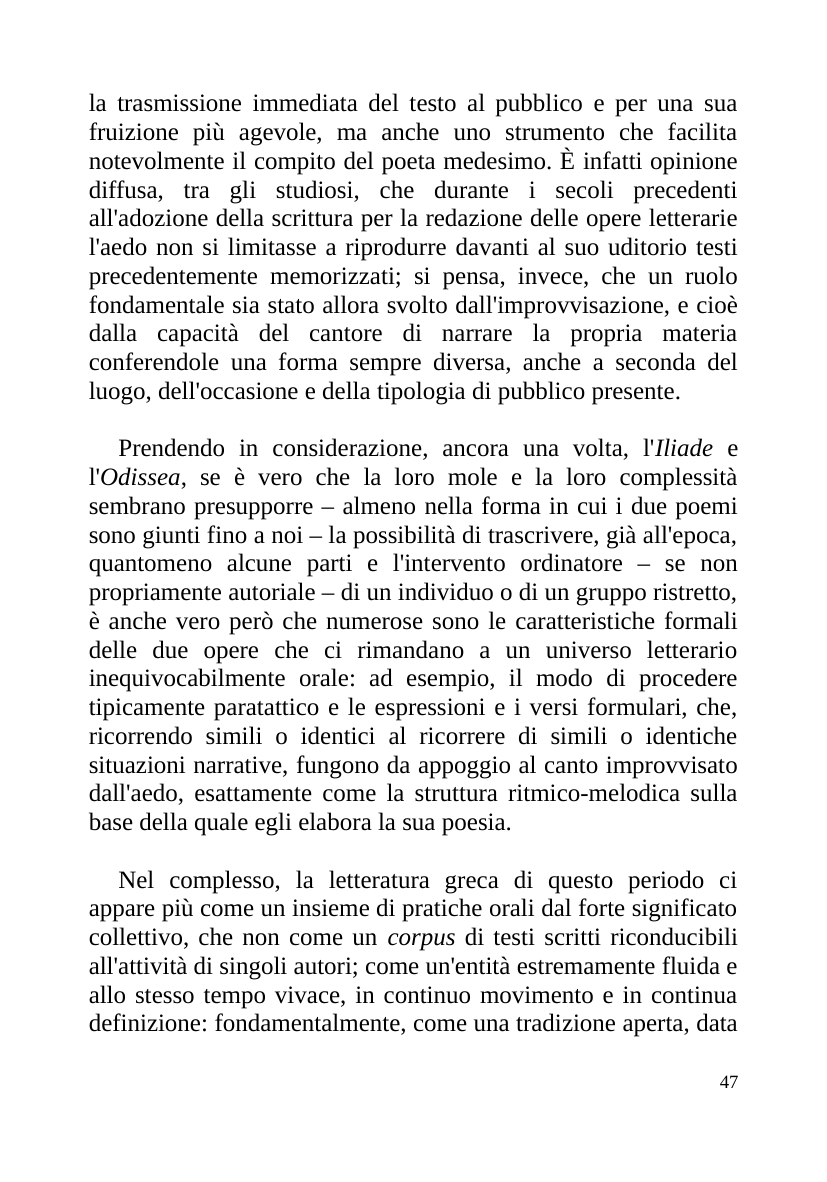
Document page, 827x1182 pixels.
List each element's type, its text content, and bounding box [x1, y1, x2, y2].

text Nel complesso, la letteratura greca di questo periodo ci appare più come un insieme di pratiche orali dal forte significato collettivo, che non come un corpus di testi scritti riconducibili all'attività di singoli autori; come un'entità estremamente fluida e allo stesso tempo vivace, in continuo movimento e in continua definizione: fondamentalmente, come una tradizione aperta, data [88, 865, 738, 1037]
text la trasmissione immediata del testo al pubblico e per una sua fruizione più agevole, ma anche uno strumento che facilita notevolmente il compito del poeta medesimo. È infatti opinione diffusa, tra gli studiosi, che durante i secoli precedenti all'adozione della scrittura per la redazione delle opere letterarie l'aedo non si limitasse a riprodurre davanti al suo uditorio testi precedentemente memorizzati; si pensa, invece, che un ruolo fondamentale sia stato allora svolto dall'improvvisazione, e cioè dalla capacità del cantore di narrare la propria materia conferendole una forma sempre diversa, anche a seconda del luogo, dell'occasione e della tipologia di pubblico presente. [88, 88, 738, 405]
text Prendendo in considerazione, ancora una volta, l'Iliade e l'Odissea, se è vero che la loro mole e la loro complessità sembrano presupporre – almeno nella forma in cui i due poemi sono giunti fino a noi – la possibilità di trascrivere, già all'epoca, quantomeno alcune parti e l'intervento ordinatore – se non propriamente autoriale – di un individuo o di un gruppo ristretto, è anche vero però che numerose sono le caratteristiche formali delle due opere che ci rimandano a un universo letterario inequivocabilmente orale: ad esempio, il modo di procedere tipicamente paratattico e le espressioni e i versi formulari, che, ricorrendo simili o identici al ricorrere di simili o identiche situazioni narrative, fungono da appoggio al canto improvvisato dall'aedo, esattamente come la struttura ritmico-melodica sulla base della quale egli elabora la sua poesia. [88, 433, 738, 836]
